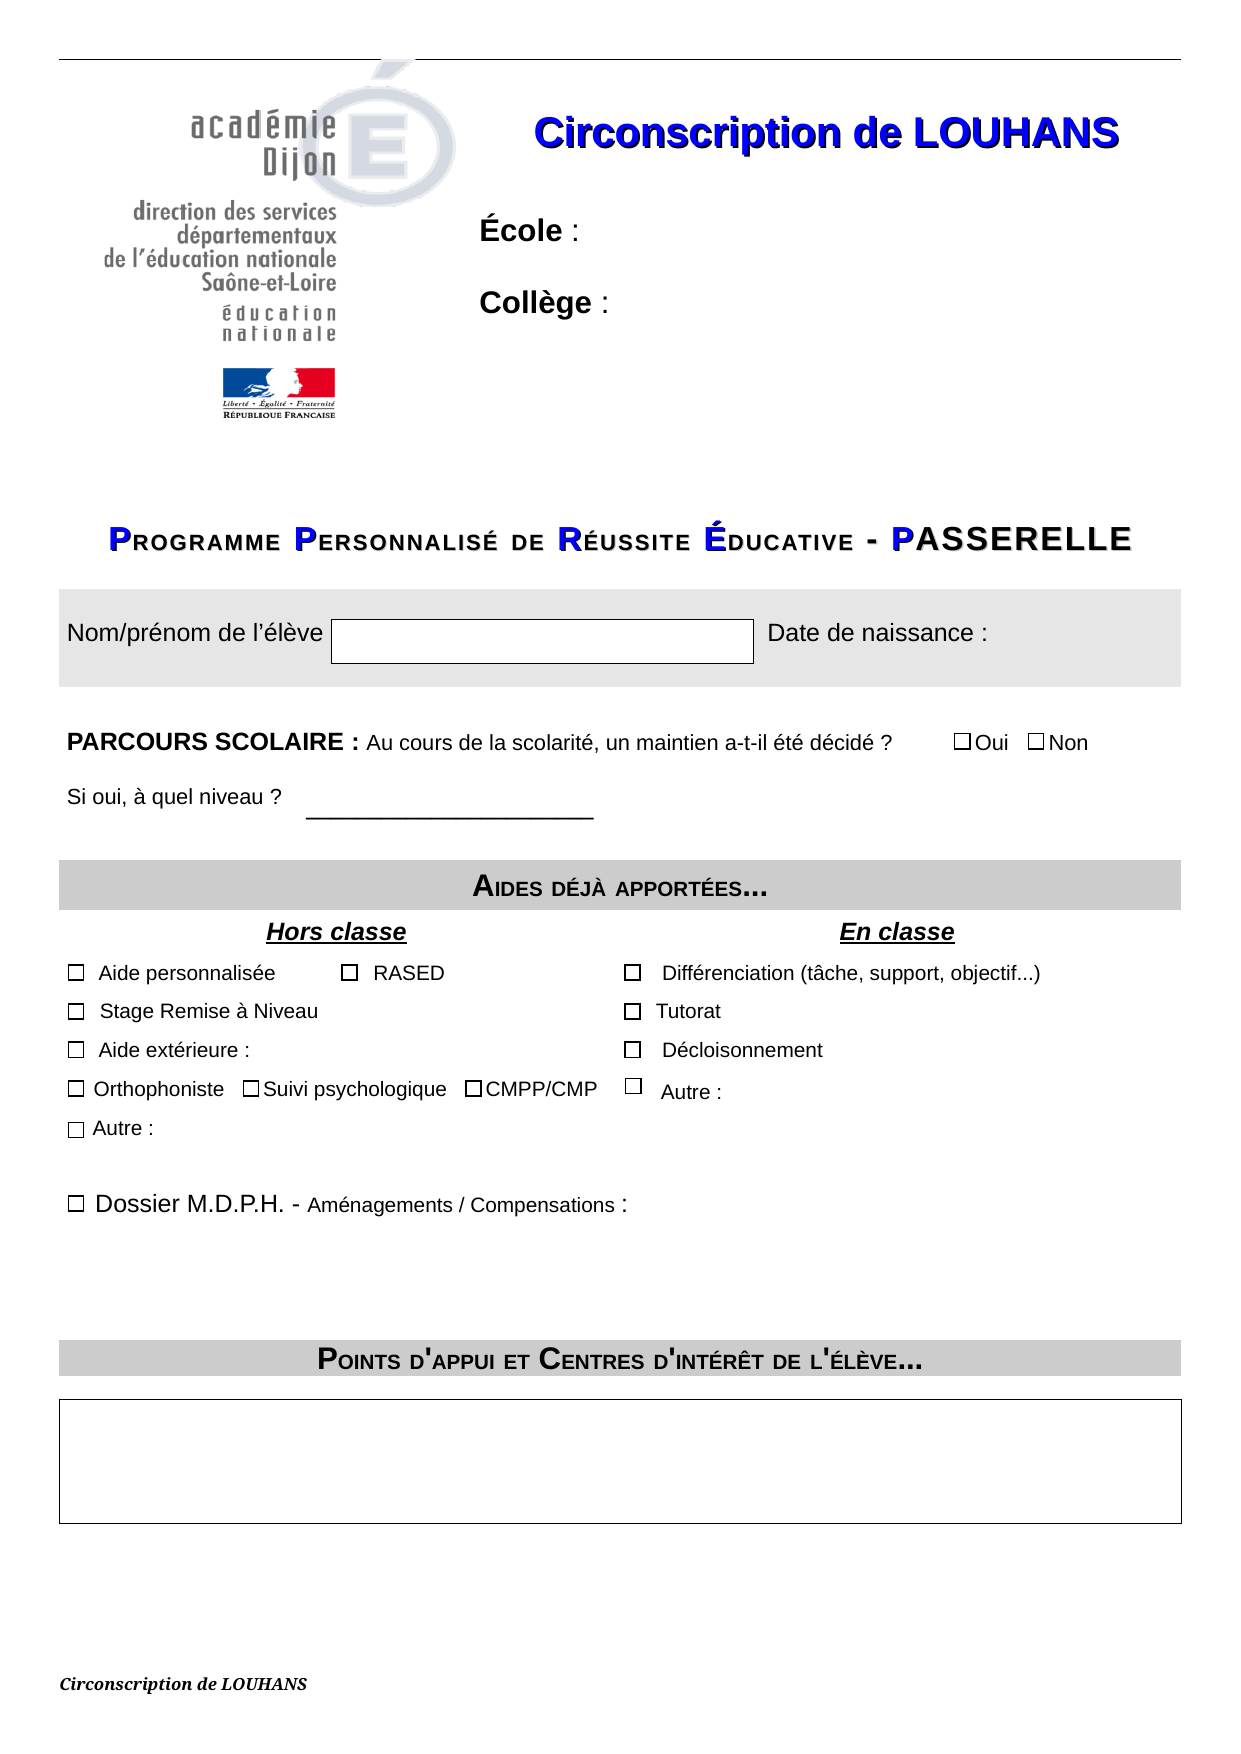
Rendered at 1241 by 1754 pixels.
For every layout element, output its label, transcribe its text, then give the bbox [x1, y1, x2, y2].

table_header [60, 1400, 1181, 1523]
table_cell RASED [333, 954, 616, 992]
table_cell Stage Remise à Niveau [59, 992, 616, 1031]
table_cell Tutorat [616, 992, 1181, 1031]
table_cell En classe [616, 910, 1181, 953]
table_cell Décloisonnement [616, 1031, 1181, 1069]
table_cell PARCOURS SCOLAIRE : Au cours de la scolarité, un maintien a-t-il été décidé ? Oui Non Si oui, à quel niveau ? [59, 727, 1181, 839]
table_cell Différenciation (tâche, support, objectif...) [616, 954, 1181, 992]
text Points d'appui et Centres d'intérêt de l'élève... [59, 1340, 1181, 1376]
table_cell Hors classe [59, 910, 616, 953]
table_cell Dossier M.D.P.H. - Aménagements / Compensations : [59, 1182, 1181, 1300]
table_cell Aide extérieure : [59, 1031, 333, 1069]
table_cell Nom/prénom de l’élève Date de naissance : [59, 589, 1181, 687]
table_cell Programme Personnalisé de Réussite Éducative - PASSERELLE [59, 466, 1181, 589]
table_cell [333, 1031, 616, 1069]
table_cell Aide personnalisée [59, 954, 333, 992]
table_cell [59, 840, 1181, 859]
table_cell Aides déjà apportées... [59, 860, 1181, 910]
table_cell Autre : [59, 1108, 616, 1182]
table_cell [59, 687, 1181, 727]
table_cell Autre : [616, 1069, 1181, 1182]
table_cell Orthophoniste Suivi psychologique CMPP/CMP [59, 1069, 616, 1108]
table_header Circonscription de LOUHANS École : Collège : [472, 60, 1181, 466]
table_header [59, 60, 472, 466]
